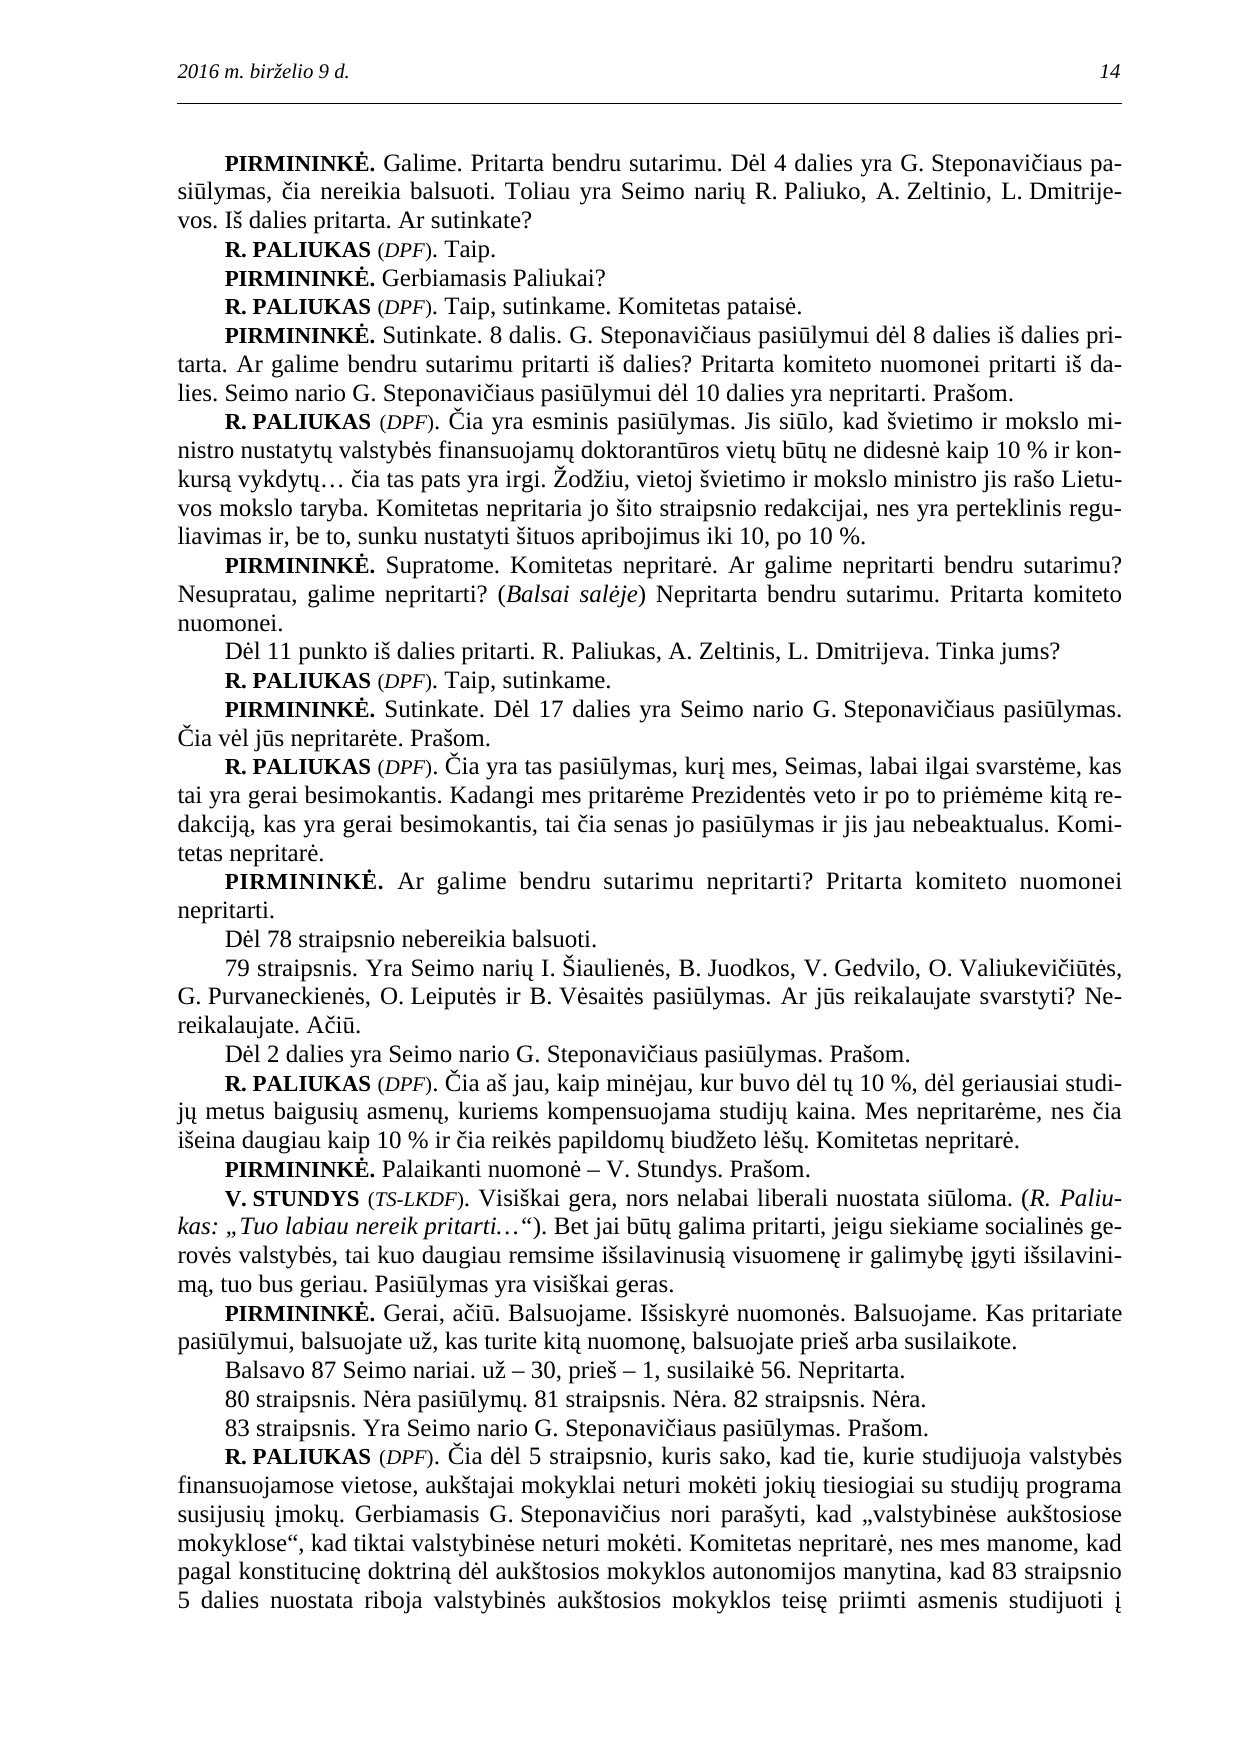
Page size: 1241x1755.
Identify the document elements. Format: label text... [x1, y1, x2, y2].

text R. PALIUKAS (DPF). Čia yra tas pa­siū­ly­mas, ku­rį mes, Sei­mas, la­bai il­gai svars­tė­me, kas tai yra ge­rai be­si­mo­kan­tis. Ka­dan­gi mes pri­ta­rė­me Pre­zi­den­tės ve­to ir po to pri­ėmė­me ki­tą re­dak­ci­ją, kas yra ge­rai be­si­mo­kan­tis, tai čia se­nas jo pa­siū­ly­mas ir jis jau ne­beak­tu­a­lus. Ko­mi­te­tas ne­pri­ta­rė. [177, 751, 1122, 866]
text R. PALIUKAS (DPF). Taip. [177, 234, 1122, 263]
text Bal­sa­vo 87 Sei­mo na­riai. už – 30, prieš – 1, su­si­lai­kė 56. Ne­pri­tar­ta. [177, 1355, 1122, 1384]
text V. STUNDYS (TS-LKDF). Vi­siš­kai ge­ra, nors ne­la­bai li­be­ra­li nuo­sta­ta siū­lo­ma. (R. Pa­liu­kas: „Tuo la­biau ne­reik pri­tar­ti…“). Bet jai bū­tų ga­li­ma pri­tar­ti, jei­gu sie­kia­me so­cia­li­nės ge­ro­vės vals­ty­bės, tai kuo dau­giau rem­si­me iš­si­la­vi­nu­sią vi­suo­me­nę ir ga­li­my­bę įgy­ti iš­si­la­vi­ni­mą, tuo bus ge­riau. Pa­siū­ly­mas yra vi­siš­kai ge­ras. [177, 1183, 1122, 1298]
text R. PALIUKAS (DPF). Čia yra es­mi­nis pa­siū­ly­mas. Jis siū­lo, kad švie­ti­mo ir moks­lo mi­nist­ro nu­sta­ty­tų vals­ty­bės fi­nan­suo­ja­mų dok­to­ran­tū­ros vie­tų bū­tų ne di­des­nė kaip 10 % ir kon­kur­są vyk­dy­tų… čia tas pats yra ir­gi. Žo­džiu, vie­toj švie­ti­mo ir moks­lo mi­nist­ro jis ra­šo Lie­tu­vos moks­lo ta­ry­ba. Ko­mi­te­tas ne­pri­ta­ria jo ši­to straips­nio re­dak­ci­jai, nes yra per­tek­li­nis re­gu­lia­vi­mas ir, be to, sun­ku nu­sta­ty­ti ši­tuos ap­ri­bo­ji­mus iki 10, po 10 %. [177, 406, 1122, 550]
text R. PALIUKAS (DPF). Čia dėl 5 straips­nio, ku­ris sa­ko, kad tie, ku­rie stu­di­juo­ja vals­ty­bės fi­nan­suo­ja­mo­se vie­to­se, aukš­ta­jai mo­kyk­lai ne­tu­ri mo­kė­ti jo­kių tie­sio­giai su stu­di­jų pro­gra­ma su­si­ju­sių įmo­kų. Ger­bia­ma­sis G. Ste­po­na­vi­čius no­ri pa­ra­šy­ti, kad „vals­ty­bi­nė­se aukš­to­sio­se mo­kyk­lo­se“, kad tik­tai vals­ty­bi­nė­se ne­tu­ri mo­kė­ti. Ko­mi­te­tas ne­pri­ta­rė, nes mes ma­no­me, kad pa­gal kon­sti­tu­ci­nę dok­tri­ną dėl aukš­to­sios mo­kyk­los au­to­no­mi­jos ma­ny­ti­na, kad 83 straips­nio 5 da­lies nuo­sta­ta ri­bo­ja vals­ty­bi­nės aukš­to­sios mo­kyk­los tei­sę pri­im­ti as­me­nis stu­di­juo­ti į [177, 1441, 1122, 1614]
text 80 straips­nis. Nė­ra pa­siū­ly­mų. 81 straips­nis. Nė­ra. 82 straips­nis. Nė­ra. [177, 1384, 1122, 1413]
text R. PALIUKAS (DPF). Taip, su­tin­ka­me. Ko­mi­te­tas pa­tai­sė. [177, 291, 1122, 320]
text PIRMININKĖ. Su­tin­ka­te. Dėl 17 da­lies yra Sei­mo na­rio G. Ste­po­na­vi­čiaus pa­siū­ly­mas. Čia vėl jūs ne­pri­ta­rė­te. Pra­šom. [177, 694, 1122, 751]
text 83 straips­nis. Yra Sei­mo na­rio G. Ste­po­na­vi­čiaus pa­siū­ly­mas. Pra­šom. [177, 1413, 1122, 1441]
text PIRMININKĖ. Su­pra­to­me. Ko­mi­te­tas ne­pri­ta­rė. Ar ga­li­me ne­pri­tar­ti ben­dru su­ta­ri­mu? Ne­su­pra­tau, ga­li­me ne­pri­tar­ti? (Bal­sai sa­lė­je) Ne­pri­tar­ta ben­dru su­ta­ri­mu. Pri­tar­ta ko­mi­te­to nuo­mo­nei. [177, 550, 1122, 636]
text PIRMININKĖ. Ar ga­li­me ben­dru su­ta­ri­mu ne­pri­tar­ti? Pri­tar­ta ko­mi­te­to nuo­mo­nei nepritar­ti. [177, 866, 1122, 924]
text PIRMININKĖ. Ger­bia­ma­sis Pa­liu­kai? [177, 263, 1122, 291]
text PIRMININKĖ. Pa­lai­kan­ti nuo­mo­nė – V. Stun­dys. Pra­šom. [177, 1154, 1122, 1183]
text PIRMININKĖ. Ge­rai, ačiū. Bal­suo­ja­me. Iš­si­sky­rė nuo­mo­nės. Bal­suo­ja­me. Kas pri­ta­ria­te pa­siū­ly­mui, bal­suo­ja­te už, kas tu­ri­te ki­tą nuo­mo­nę, bal­suo­ja­te prieš ar­ba su­si­lai­ko­te. [177, 1298, 1122, 1355]
text PIRMININKĖ. Su­tin­ka­te. 8 da­lis. G. Ste­po­na­vi­čiaus pa­siū­ly­mui dėl 8 da­lies iš da­lies pri­tar­ta. Ar ga­li­me ben­dru su­ta­ri­mu pri­tar­ti iš da­lies? Pri­tar­ta ko­mi­te­to nuo­mo­nei pri­tar­ti iš da­lies. Sei­mo na­rio G. Ste­po­na­vi­čiaus pa­siū­ly­mui dėl 10 da­lies yra ne­pri­tar­ti. Pra­šom. [177, 320, 1122, 406]
text PIRMININKĖ. Ga­li­me. Pri­tar­ta ben­dru su­ta­ri­mu. Dėl 4 da­lies yra G. Ste­po­na­vi­čiaus pa­siū­ly­mas, čia ne­rei­kia bal­suo­ti. To­liau yra Sei­mo na­rių R. Pa­liu­ko, A. Zel­ti­nio, L. Dmit­ri­je­vos. Iš da­lies pri­tar­ta. Ar su­tin­ka­te? [177, 148, 1122, 234]
text R. PALIUKAS (DPF). Taip, su­tin­ka­me. [177, 665, 1122, 694]
text Dėl 2 da­lies yra Sei­mo na­rio G. Ste­po­na­vi­čiaus pa­siū­ly­mas. Pra­šom. [177, 1039, 1122, 1068]
text Dėl 11 punk­to iš da­lies pri­tar­ti. R. Pa­liu­kas, A. Zel­ti­nis, L. Dmit­ri­je­va. Tin­ka jums? [177, 636, 1122, 665]
text 79 straips­nis. Yra Sei­mo na­rių I. Šiau­lie­nės, B. Juod­kos, V. Ged­vi­lo, O. Va­liu­ke­vi­čiū­tės, G. Pur­va­nec­kie­nės, O. Lei­pu­tės ir B. Vė­sai­tės pa­siū­ly­mas. Ar jūs rei­ka­lau­ja­te svars­ty­ti? Ne­rei­ka­lau­ja­te. Ačiū. [177, 953, 1122, 1039]
text R. PALIUKAS (DPF). Čia aš jau, kaip mi­nė­jau, kur bu­vo dėl tų 10 %, dėl ge­riau­siai stu­di­jų me­tus bai­gu­sių as­me­nų, ku­riems kom­pen­suo­ja­ma stu­di­jų kai­na. Mes ne­pri­ta­rė­me, nes čia iš­ei­na dau­giau kaip 10 % ir čia rei­kės pa­pil­do­mų biu­dže­to lė­šų. Ko­mi­te­tas ne­pri­ta­rė. [177, 1068, 1122, 1154]
text Dėl 78 straips­nio ne­be­rei­kia bal­suo­ti. [177, 924, 1122, 953]
